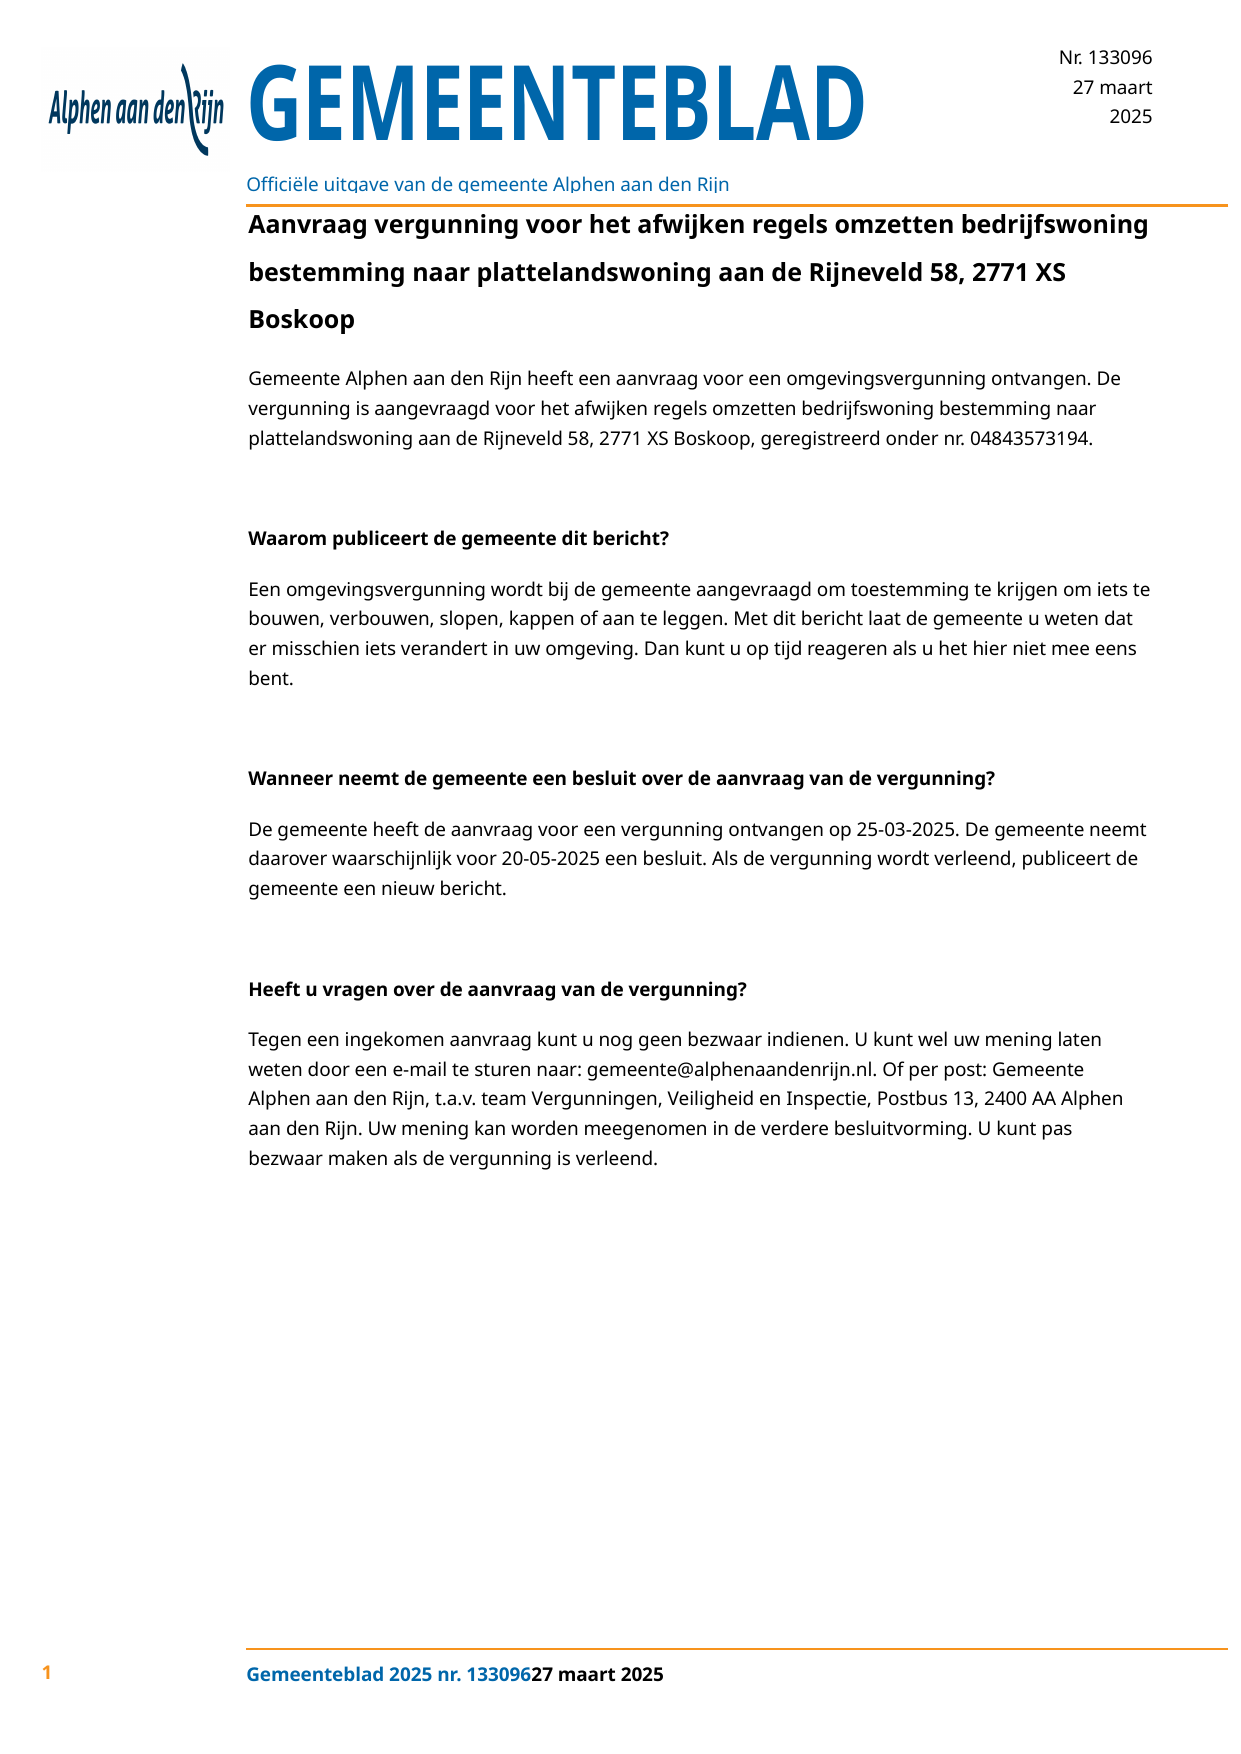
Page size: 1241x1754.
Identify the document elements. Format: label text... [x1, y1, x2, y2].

picture [41, 47, 231, 172]
text Waarom publiceert de gemeente dit bericht? [248, 526, 1152, 551]
text Wanneer neemt de gemeente een besluit over de aanvraag van de vergunning? [248, 766, 1152, 791]
text Een omgevingsvergunning wordt bij de gemeente aangevraagd om toestemming te krijgen om iets te bouwen, verbouwen, slopen, kappen of aan te leggen. Met dit bericht laat de gemeente u weten dat er misschien iets verandert in uw omgeving. Dan kunt u op tijd reageren als u het hier niet mee eens bent. [248, 576, 1152, 690]
text Aanvraag vergunning voor het afwijken regels omzetten bedrijfswoning bestemming naar plattelandswoning aan de Rijneveld 58, 2771 XS Boskoop [248, 207, 1152, 336]
text De gemeente heeft de aanvraag voor een vergunning ontvangen op 25-03-2025. De gemeente neemt daarover waarschijnlijk voor 20-05-2025 een besluit. Als de vergunning wordt verleend, publiceert de gemeente een nieuw bericht. [248, 816, 1152, 901]
text Gemeente Alphen aan den Rijn heeft een aanvraag voor een omgevingsvergunning ontvangen. De vergunning is aangevraagd voor het afwijken regels omzetten bedrijfswoning bestemming naar plattelandswoning aan de Rijneveld 58, 2771 XS Boskoop, geregistreerd onder nr. 04843573194. [248, 366, 1152, 450]
text Heeft u vragen over de aanvraag van de vergunning? [248, 976, 1152, 1002]
text Tegen een ingekomen aanvraag kunt u nog geen bezwaar indienen. U kunt wel uw mening laten weten door een e-mail te sturen naar: gemeente@alphenaandenrijn.nl. Of per post: Gemeente Alphen aan den Rijn, t.a.v. team Vergunningen, Veiligheid en Inspectie, Postbus 13, 2400 AA Alphen aan den Rijn. Uw mening kan worden meegenomen in de verdere besluitvorming. U kunt pas bezwaar maken als de vergunning is verleend. [248, 1026, 1152, 1170]
